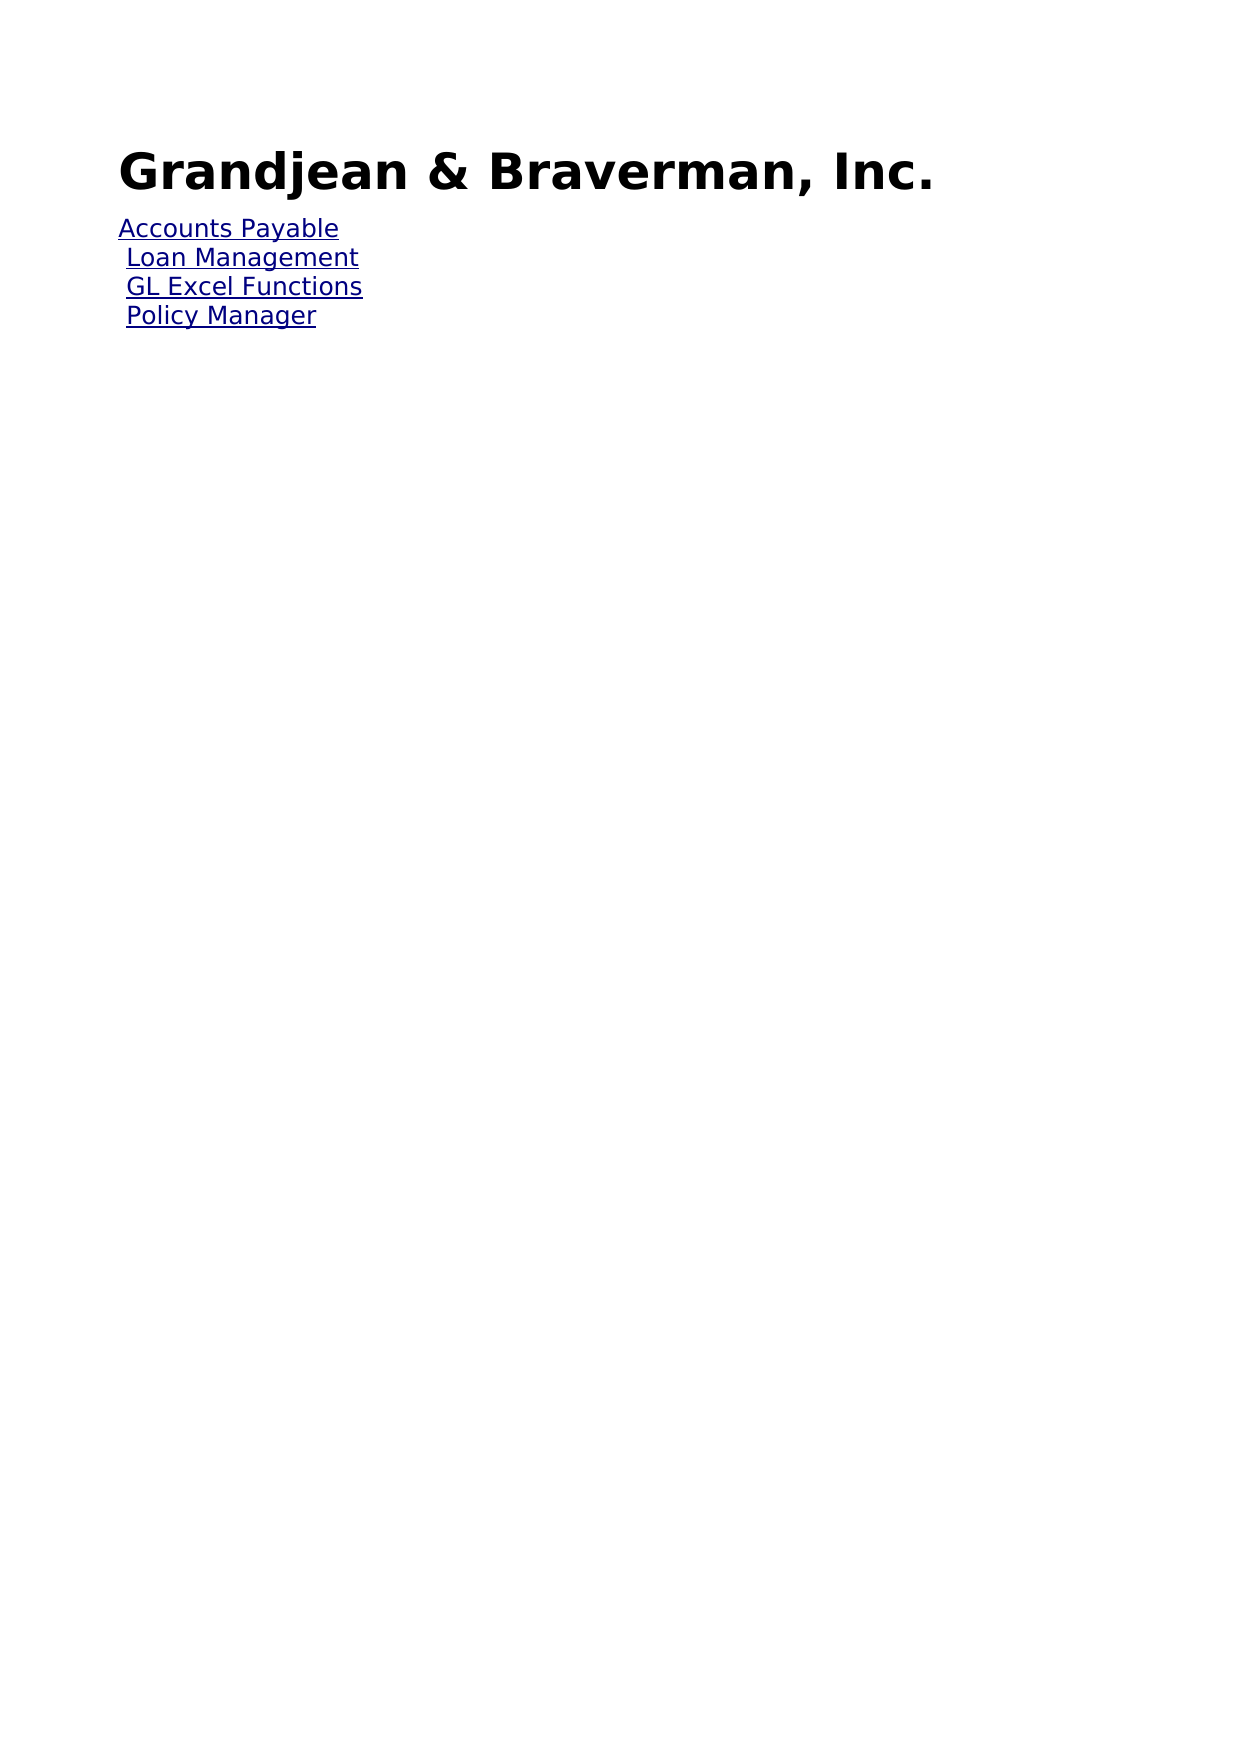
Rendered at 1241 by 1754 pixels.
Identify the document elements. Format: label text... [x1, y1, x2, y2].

subtitle Grandjean & Braverman, Inc. [118, 143, 1122, 201]
text Accounts Payable Loan Management GL Excel Functions Policy Manager [118, 214, 1122, 331]
